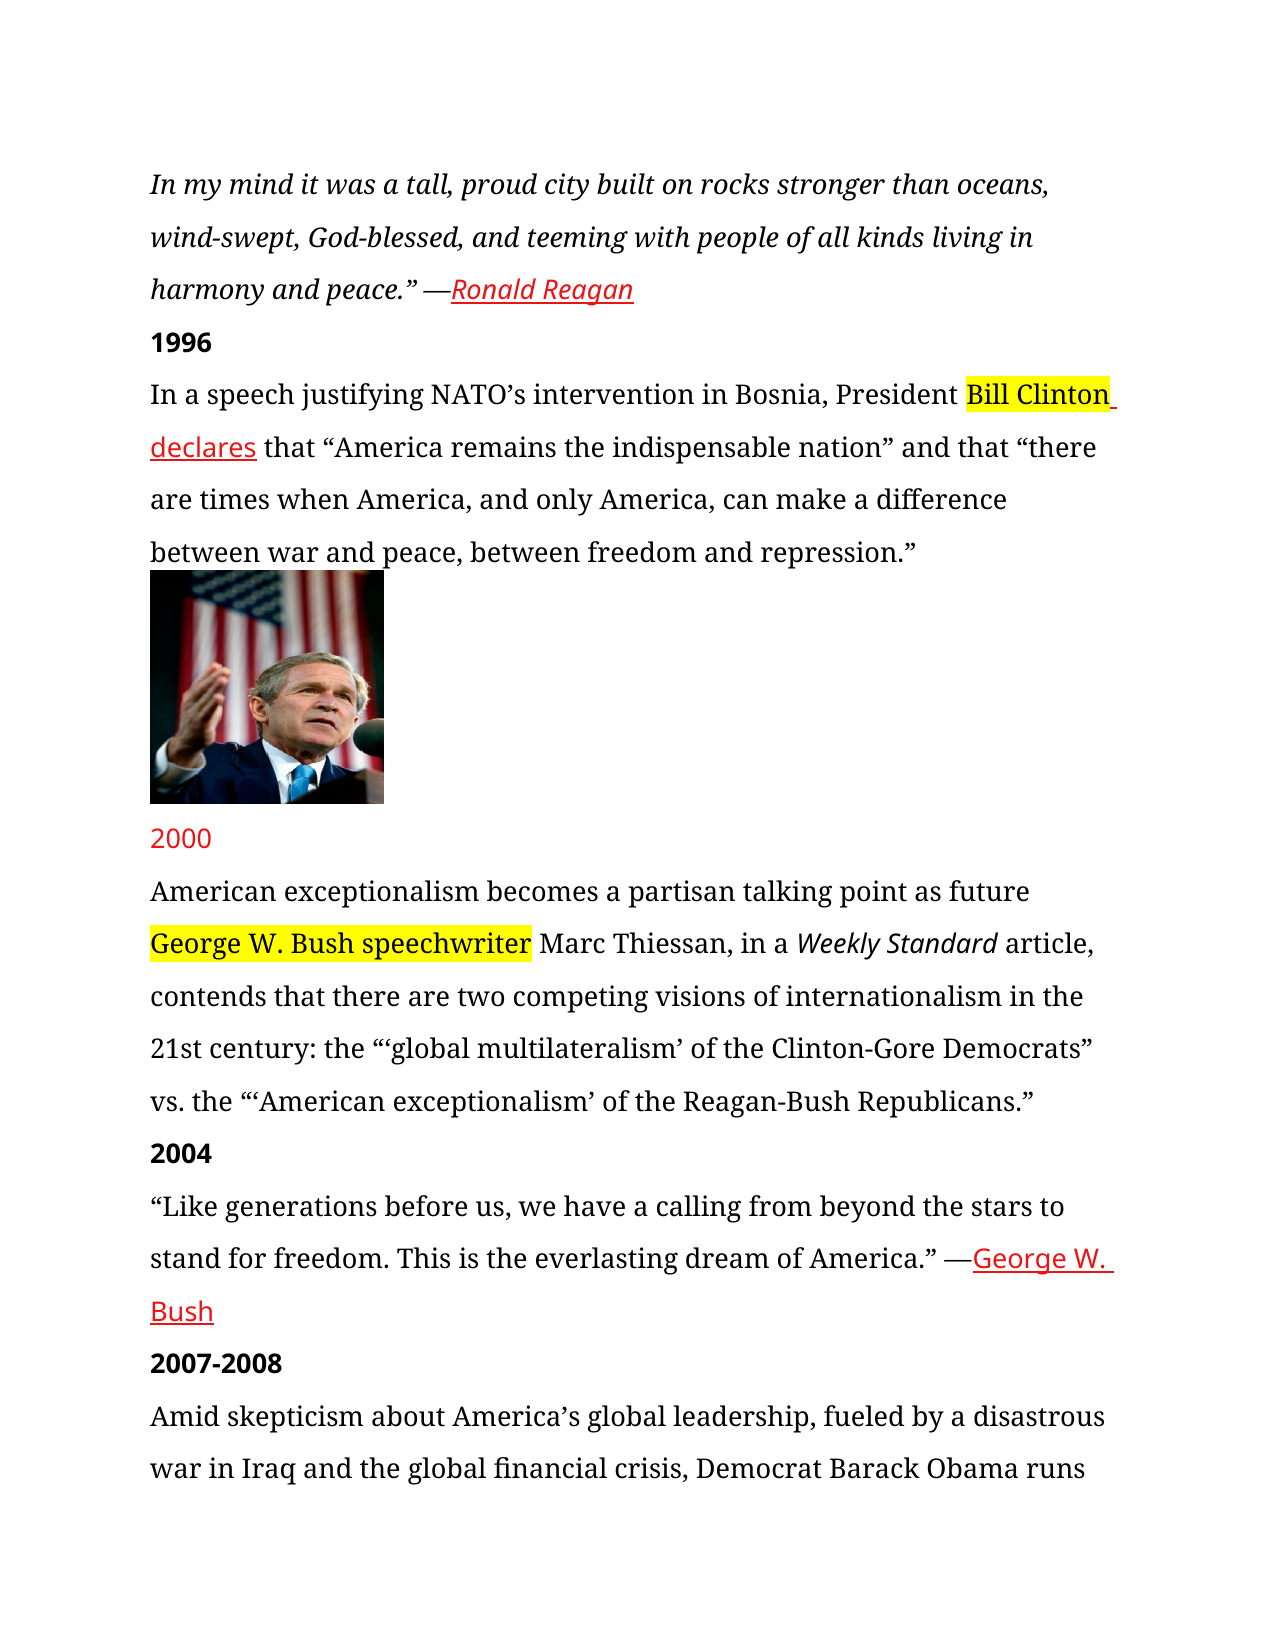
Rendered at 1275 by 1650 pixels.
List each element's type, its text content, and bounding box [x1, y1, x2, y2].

text 1996 In a speech justifying NATO’s intervention in Bosnia, President Bill Clinton declares that “America remains the indispensable nation” and that “there are times when America, and only America, can make a difference between war and peace, between freedom and repression.” [150, 307, 1125, 570]
text 2004 “Like generations before us, we have a calling from beyond the stars to stand for freedom. This is the everlasting dream of America.” —George W. Bush [150, 1119, 1125, 1329]
text In my mind it was a tall, proud city built on rocks stronger than oceans, wind-swept, God-blessed, and teeming with people of all kinds living in harmony and peace.” —Ronald Reagan [150, 150, 1125, 307]
text 2007-2008 Amid skepticism about America’s global leadership, fueled by a disastrous war in Iraq and the global financial crisis, Democrat Barack Obama runs [150, 1329, 1125, 1487]
text 2000 American exceptionalism becomes a partisan talking point as future George W. Bush speechwriter Marc Thiessan, in a Weekly Standard article, contends that there are two competing visions of internationalism in the 21st century: the “‘global multilateralism’ of the Clinton-Gore Democrats” vs. the “‘American exceptionalism’ of the Reagan-Bush Republicans.” [150, 804, 1125, 1119]
